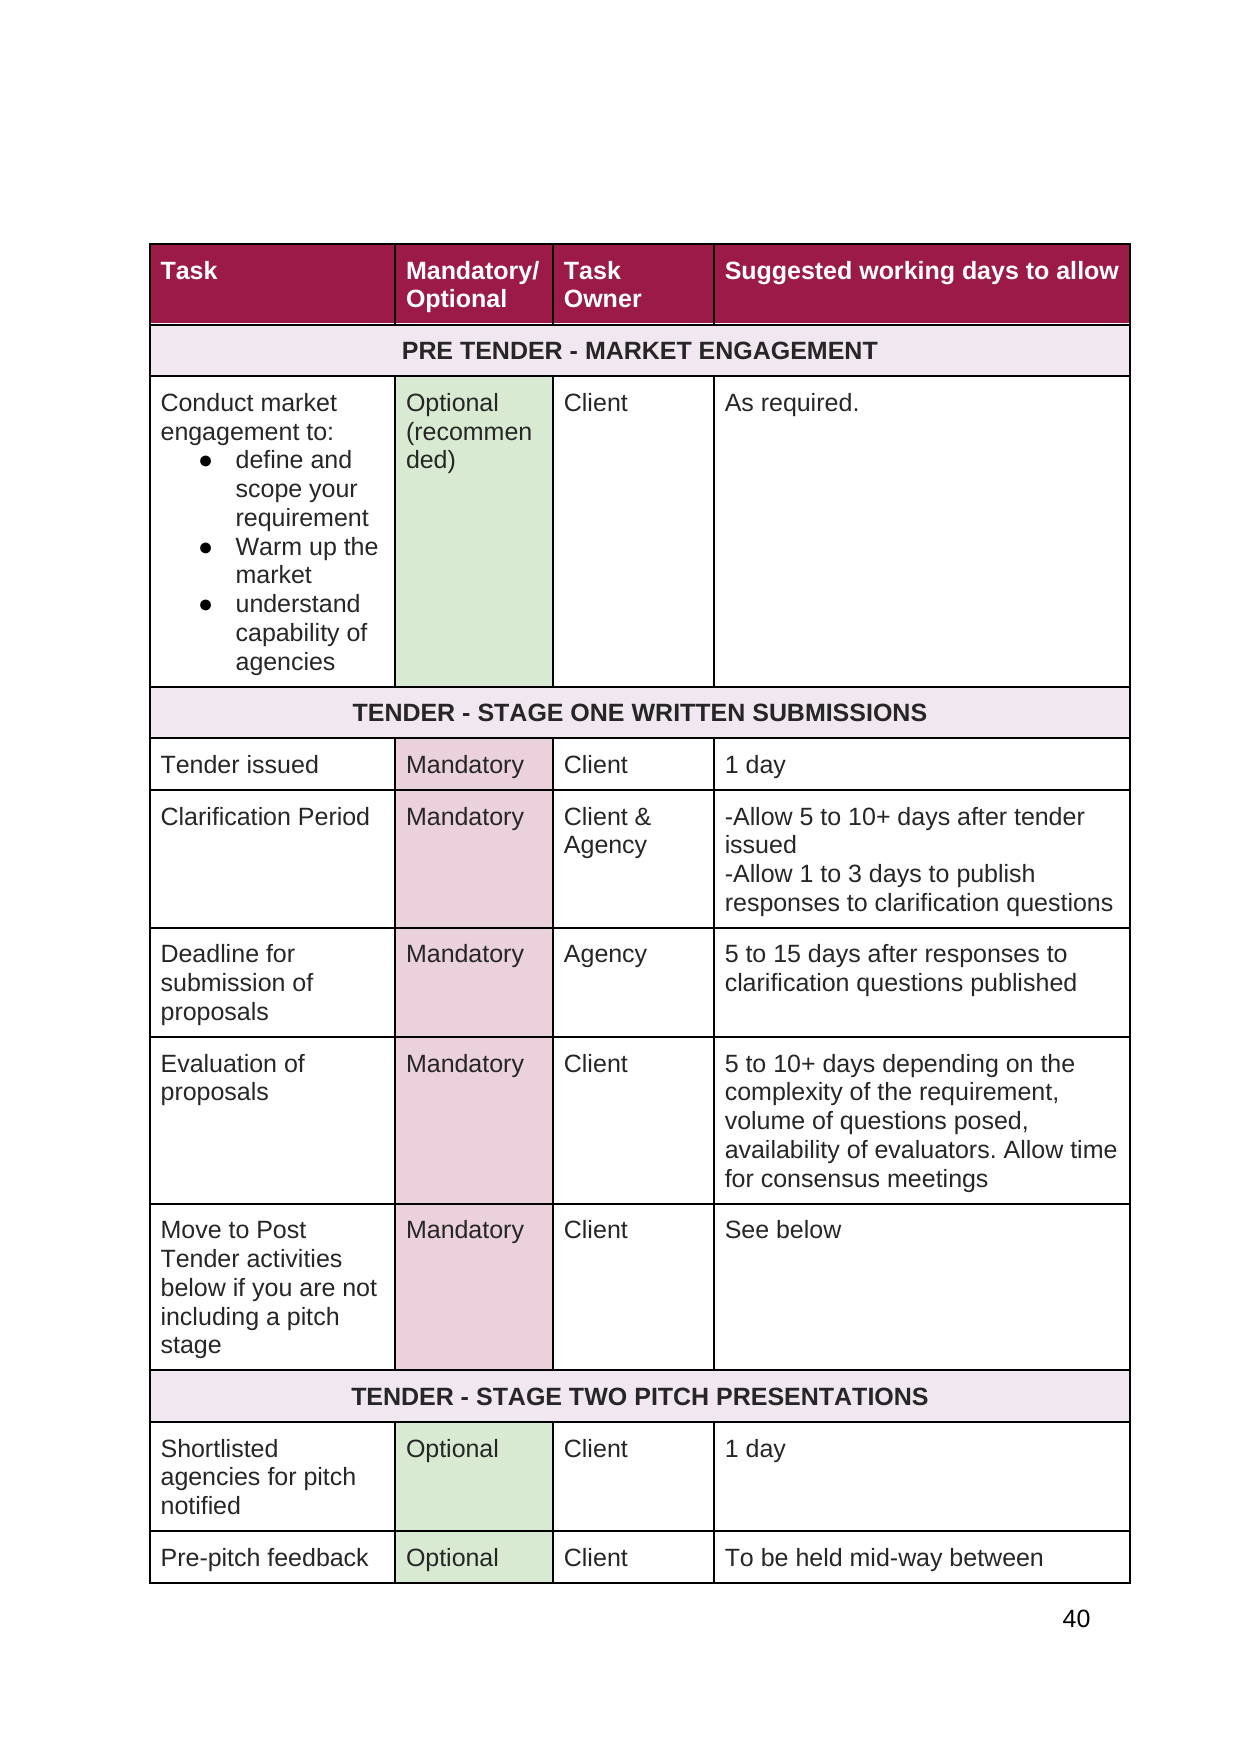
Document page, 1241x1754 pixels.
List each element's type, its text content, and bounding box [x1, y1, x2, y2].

table_cell Optional [396, 1532, 552, 1582]
table_cell Optional [396, 1423, 552, 1530]
table_cell Mandatory [396, 791, 552, 927]
table_cell Optional (recommended) [396, 377, 552, 686]
table_header Mandatory/ Optional [396, 245, 552, 323]
table_cell Pre-pitch feedback [151, 1532, 394, 1582]
table_cell 1 day [715, 1423, 1129, 1530]
table_cell Shortlisted agencies for pitch notified [151, 1423, 394, 1530]
table_cell Clarification Period [151, 791, 394, 927]
table_cell Tender issued [151, 739, 394, 789]
table_cell TENDER - STAGE TWO PITCH PRESENTATIONS [151, 1371, 1129, 1421]
table_cell Client [554, 377, 713, 686]
table_header Suggested working days to allow [715, 245, 1129, 323]
table_cell Client [554, 1205, 713, 1369]
table_cell As required. [715, 377, 1129, 686]
table_cell Mandatory [396, 929, 552, 1036]
table_cell Mandatory [396, 1205, 552, 1369]
table_cell Client [554, 1532, 713, 1582]
table_cell -Allow 5 to 10+ days after tender issued -Allow 1 to 3 days to publish responses to clarification questions [715, 791, 1129, 927]
table_cell Agency [554, 929, 713, 1036]
table_cell Deadline for submission of proposals [151, 929, 394, 1036]
table_cell Client & Agency [554, 791, 713, 927]
table_cell Conduct market engagement to: define and scope your requirement Warm up the market understand capability of agencies [151, 377, 394, 686]
table_cell Client [554, 1423, 713, 1530]
table_header Task [151, 245, 394, 323]
table_cell Mandatory [396, 1038, 552, 1203]
table_cell 5 to 10+ days depending on the complexity of the requirement, volume of questions posed, availability of evaluators. Allow time for consensus meetings [715, 1038, 1129, 1203]
table_cell See below [715, 1205, 1129, 1369]
table_cell To be held mid-way between [715, 1532, 1129, 1582]
table_header Task Owner [554, 245, 713, 323]
table_cell Evaluation of proposals [151, 1038, 394, 1203]
table_cell TENDER - STAGE ONE WRITTEN SUBMISSIONS [151, 688, 1129, 737]
table_cell Mandatory [396, 739, 552, 789]
table_cell PRE TENDER - MARKET ENGAGEMENT [151, 326, 1129, 375]
table_cell 1 day [715, 739, 1129, 789]
table_cell 5 to 15 days after responses to clarification questions published [715, 929, 1129, 1036]
table_cell Move to Post Tender activities below if you are not including a pitch stage [151, 1205, 394, 1369]
table_cell Client [554, 739, 713, 789]
table_cell Client [554, 1038, 713, 1203]
